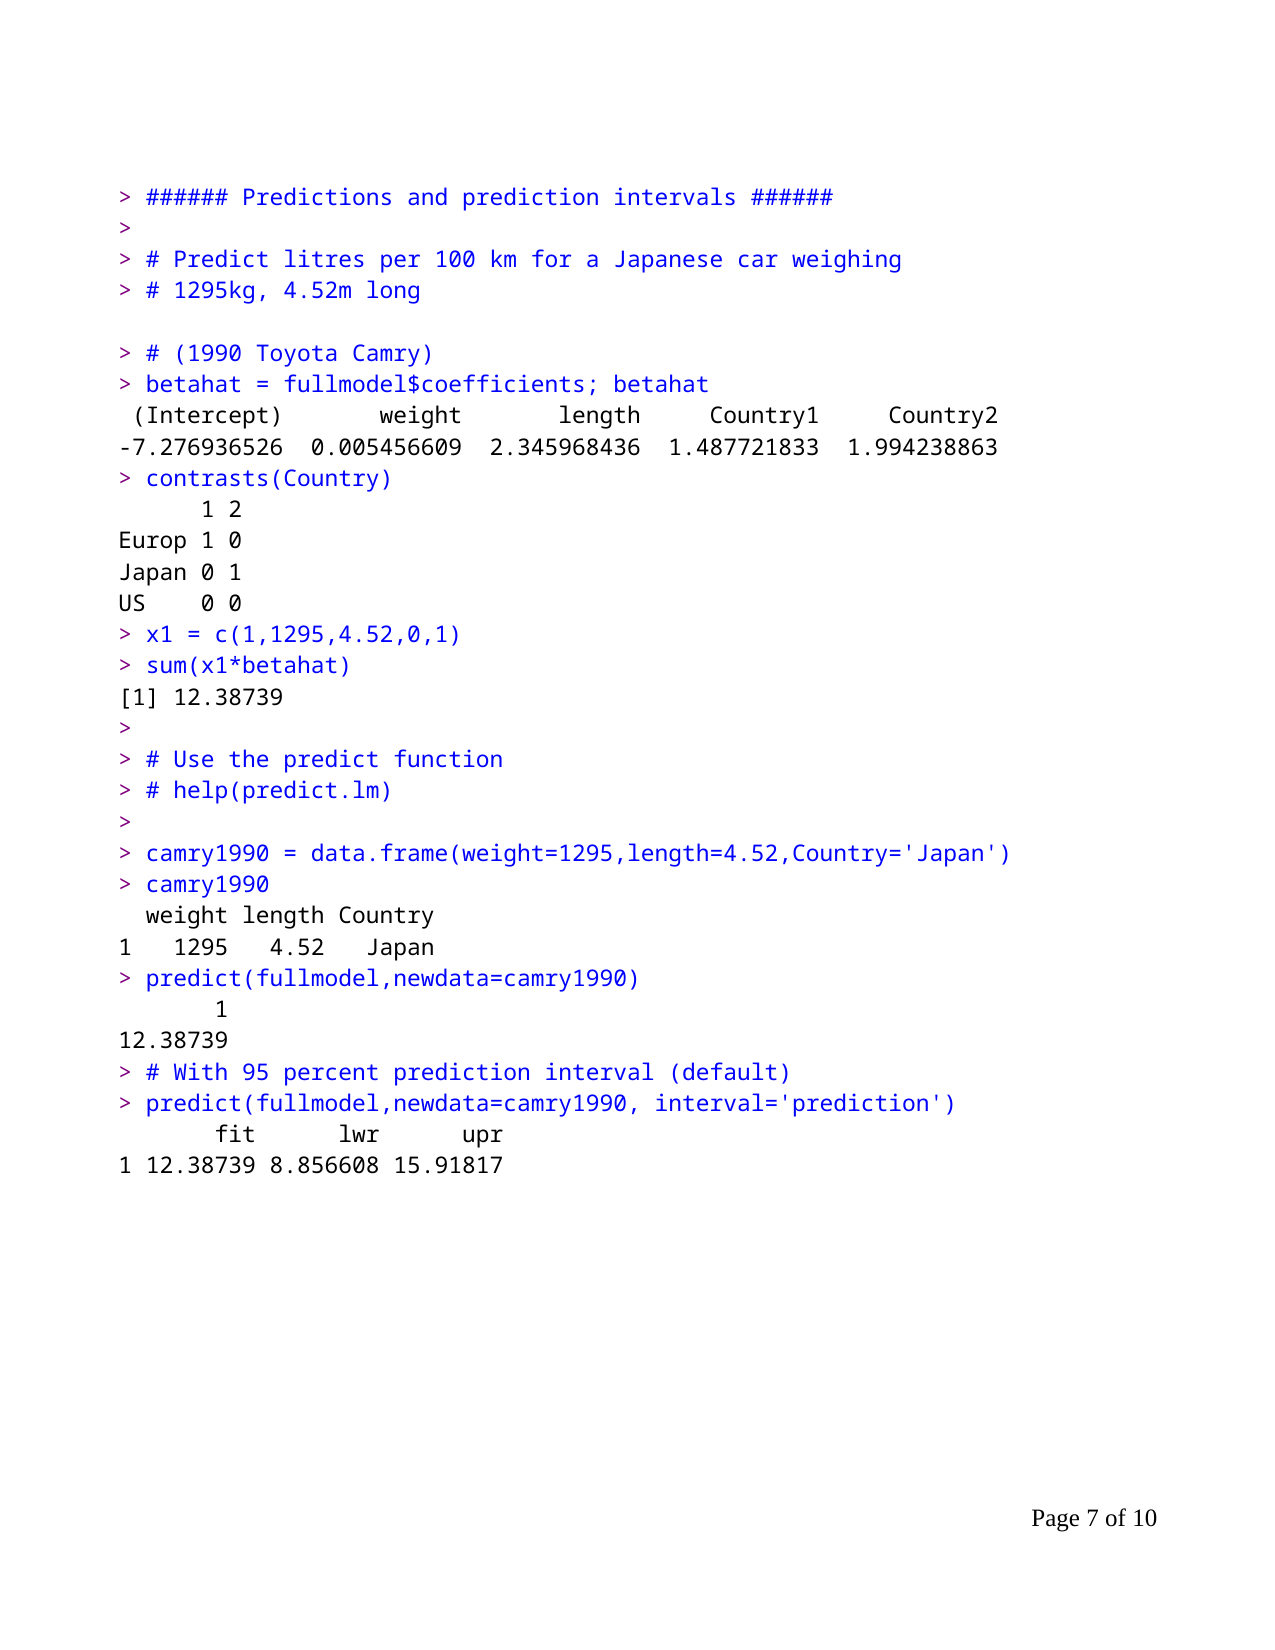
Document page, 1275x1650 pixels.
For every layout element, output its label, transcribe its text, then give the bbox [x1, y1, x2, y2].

text > ###### Predictions and prediction intervals ###### [118, 181, 1160, 212]
text > # (1990 Toyota Camry) [118, 337, 1157, 368]
text fit lwr upr [118, 1118, 1157, 1149]
text > # 1295kg, 4.52m long [118, 274, 1157, 306]
text 1 1295 4.52 Japan [118, 931, 1157, 962]
text > predict(fullmodel,newdata=camry1990) [118, 962, 1157, 993]
text > # help(predict.lm) [118, 774, 1157, 806]
text > betahat = fullmodel$coefficients; betahat [118, 368, 1157, 399]
text > [118, 212, 1157, 243]
text > camry1990 = data.frame(weight=1295,length=4.52,Country='Japan') [118, 837, 1157, 868]
text > # Predict litres per 100 km for a Japanese car weighing [118, 243, 1157, 274]
text US 0 0 [118, 587, 1157, 618]
text 1 12.38739 8.856608 15.91817 [118, 1149, 1157, 1181]
text > # Use the predict function [118, 743, 1157, 774]
text > contrasts(Country) [118, 462, 1157, 493]
text > # With 95 percent prediction interval (default) [118, 1056, 1157, 1087]
text -7.276936526 0.005456609 2.345968436 1.487721833 1.994238863 [118, 431, 1157, 462]
text > camry1990 [118, 868, 1157, 899]
text Europ 1 0 [118, 524, 1157, 556]
text > predict(fullmodel,newdata=camry1990, interval='prediction') [118, 1087, 1157, 1118]
text weight length Country [118, 899, 1157, 931]
text 1 2 [118, 493, 1157, 524]
text > sum(x1*betahat) [118, 649, 1157, 681]
text [1] 12.38739 [118, 681, 1157, 712]
text > [118, 806, 1157, 837]
text > x1 = c(1,1295,4.52,0,1) [118, 618, 1157, 649]
text 12.38739 [118, 1024, 1157, 1056]
text 1 [118, 993, 1157, 1024]
text > [118, 712, 1157, 743]
text Japan 0 1 [118, 556, 1157, 587]
text (Intercept) weight length Country1 Country2 [118, 399, 1157, 431]
